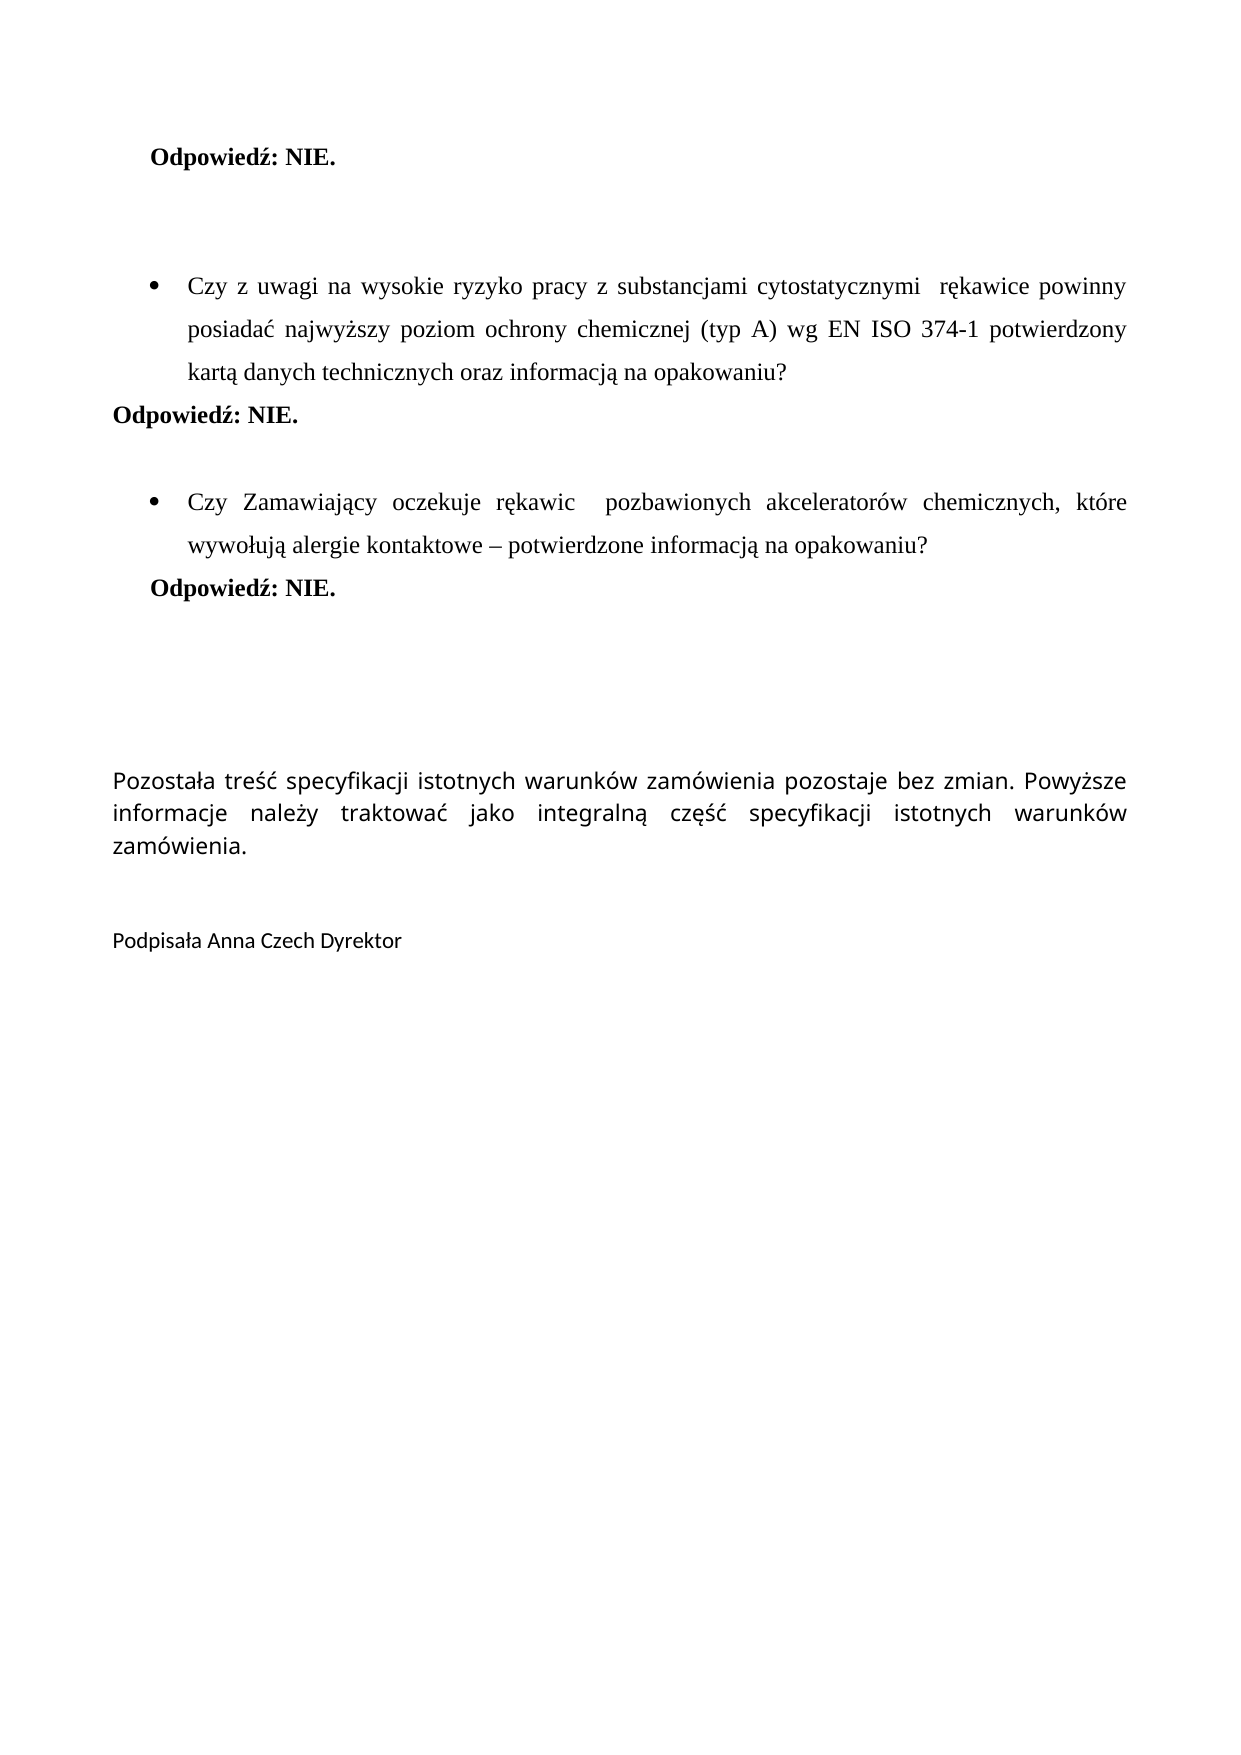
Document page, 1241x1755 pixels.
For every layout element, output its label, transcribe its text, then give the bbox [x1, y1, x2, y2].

list Czy Zamawiający oczekuje rękawic pozbawionych akceleratorów chemicznych, które wywołują alergie kontaktowe – potwierdzone informacją na opakowaniu? [150, 487, 1128, 559]
text Odpowiedź: NIE. [150, 573, 1128, 602]
text Odpowiedź: NIE. [150, 142, 1128, 171]
list Czy z uwagi na wysokie ryzyko pracy z substancjami cytostatycznymi rękawice powinny posiadać najwyższy poziom ochrony chemicznej (typ A) wg EN ISO 374-1 potwierdzony kartą danych technicznych oraz informacją na opakowaniu? [150, 271, 1128, 386]
text Odpowiedź: NIE. [112, 401, 1128, 429]
text Podpisała Anna Czech Dyrektor [112, 926, 1128, 954]
text Pozostała treść specyfikacji istotnych warunków zamówienia pozostaje bez zmian. Powyższe informacje należy traktować jako integralną część specyfikacji istotnych warunków zamówienia. [112, 764, 1128, 861]
